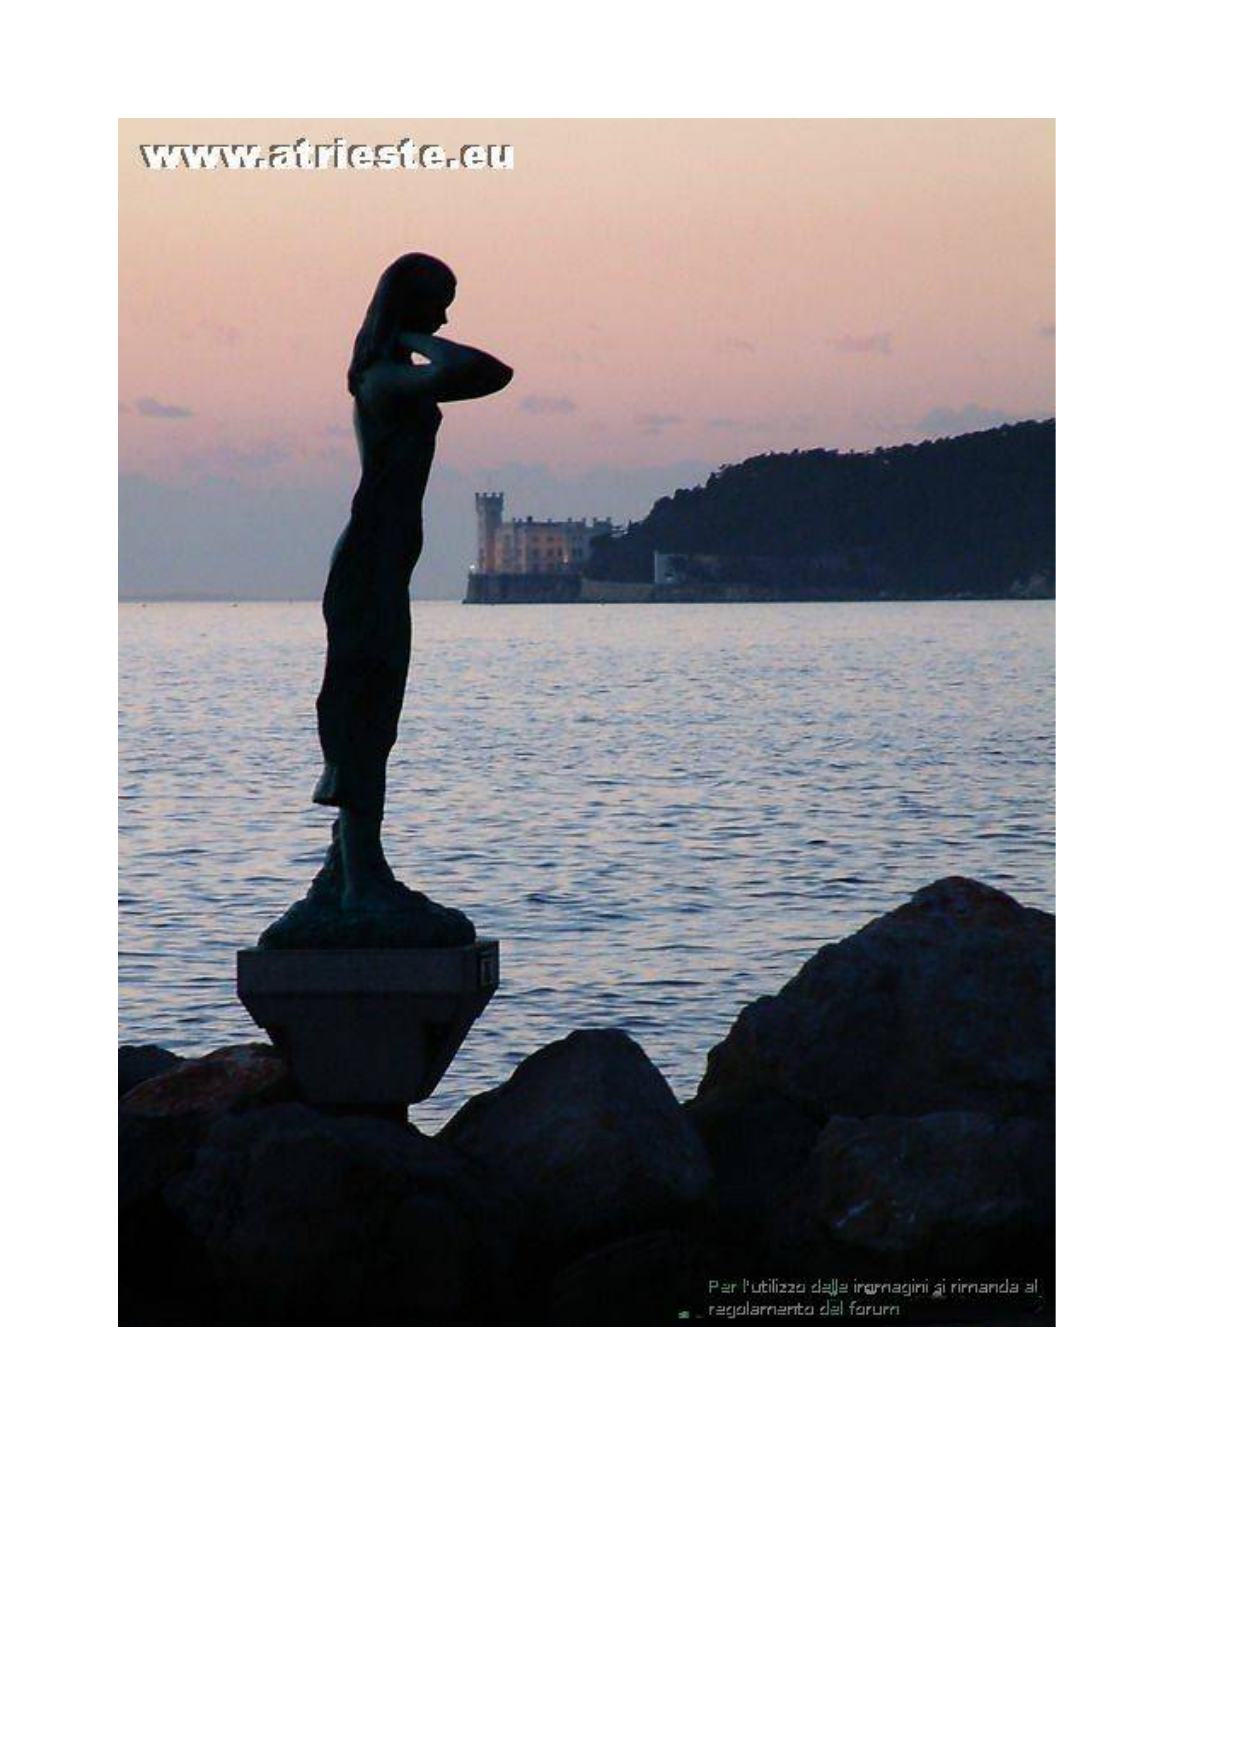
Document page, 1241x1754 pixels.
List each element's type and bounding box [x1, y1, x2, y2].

picture [118, 118, 1056, 1327]
